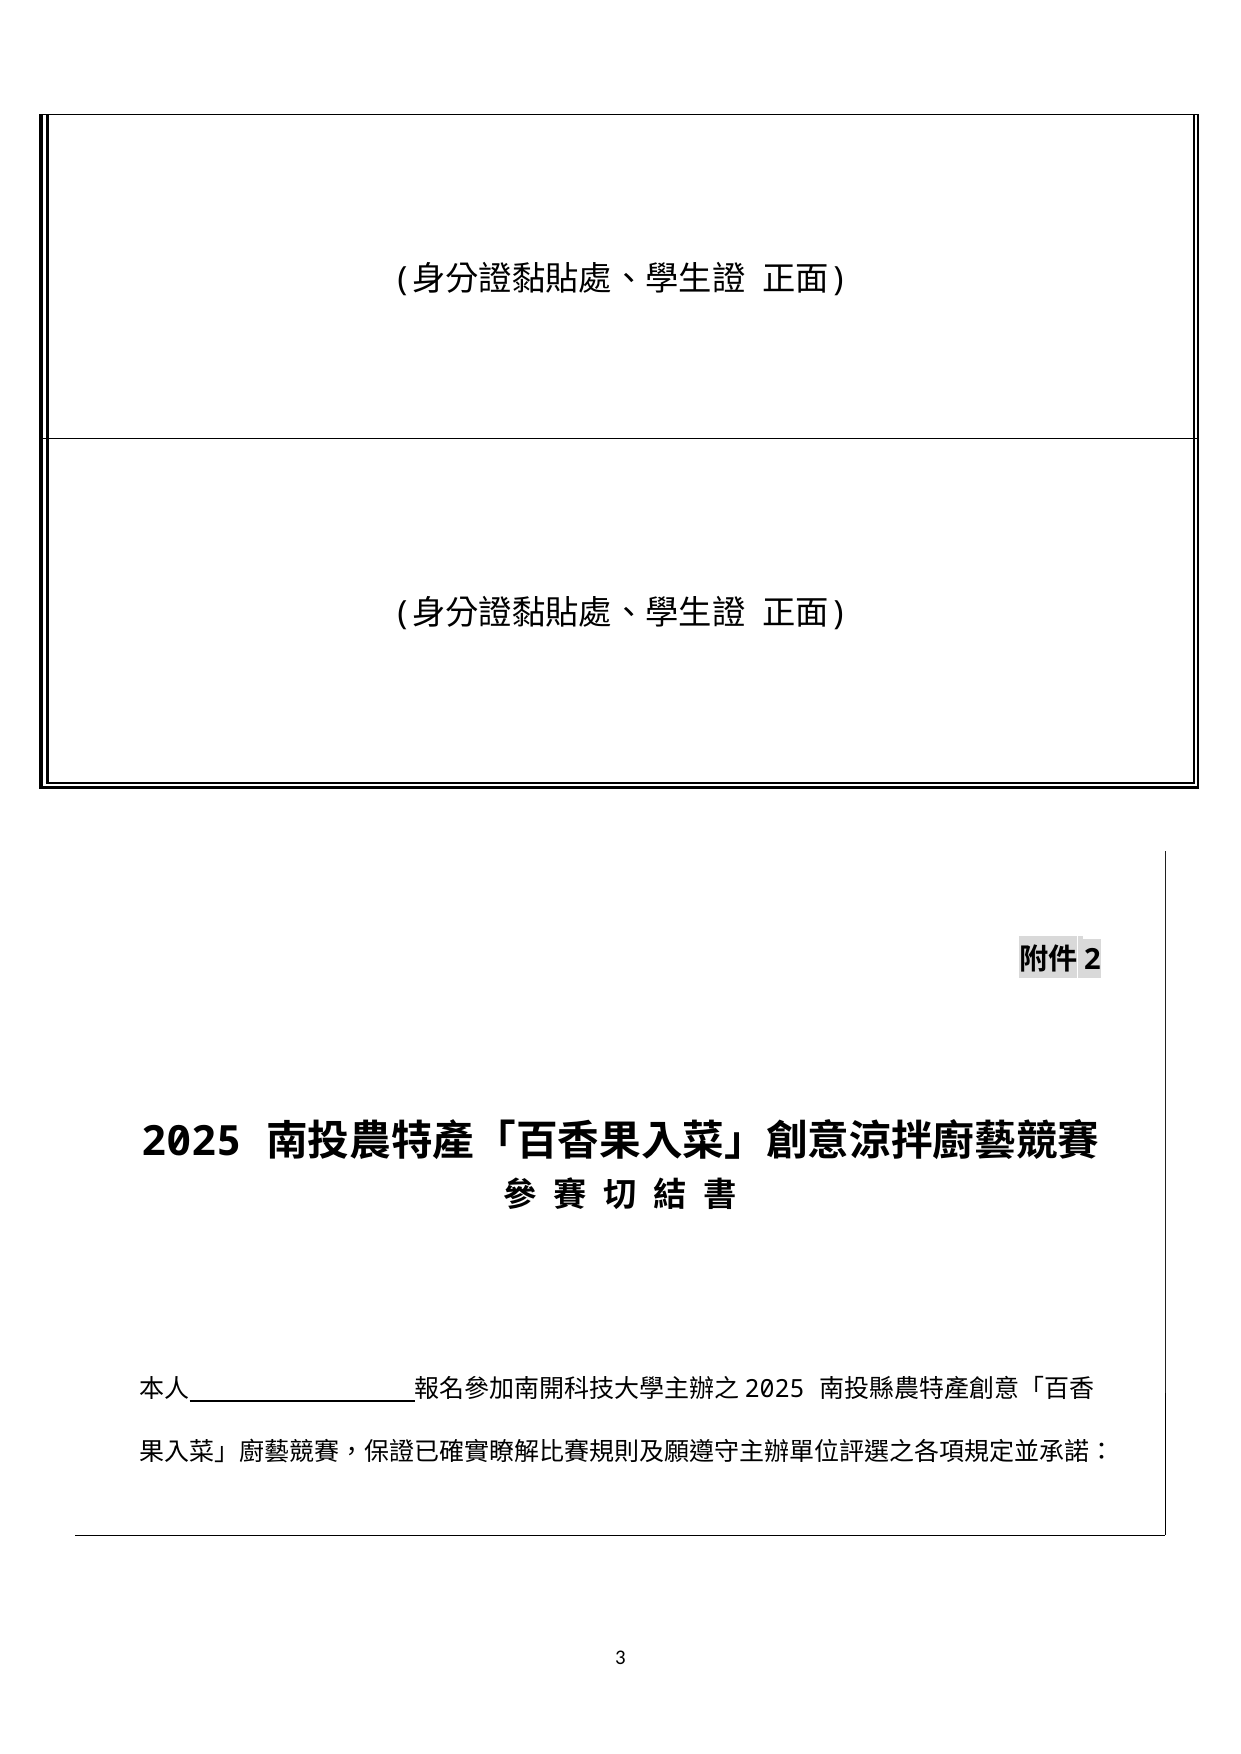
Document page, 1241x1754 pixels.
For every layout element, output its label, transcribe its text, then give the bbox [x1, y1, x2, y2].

table_cell (身分證黏貼處、學生證 正面) [49, 115, 1193, 438]
text 本人 報名參加南開科技大學主辦之2025 南投縣農特產創意「百香果入菜」廚藝競賽，保證已確實瞭解比賽規則及願遵守主辦單位評選之各項規定並承諾： [75, 1393, 1165, 1535]
table_cell (身分證黏貼處、學生證 正面) [49, 439, 75, 782]
table_cell (身分證黏貼處、學生證 正面) [1166, 439, 1193, 782]
